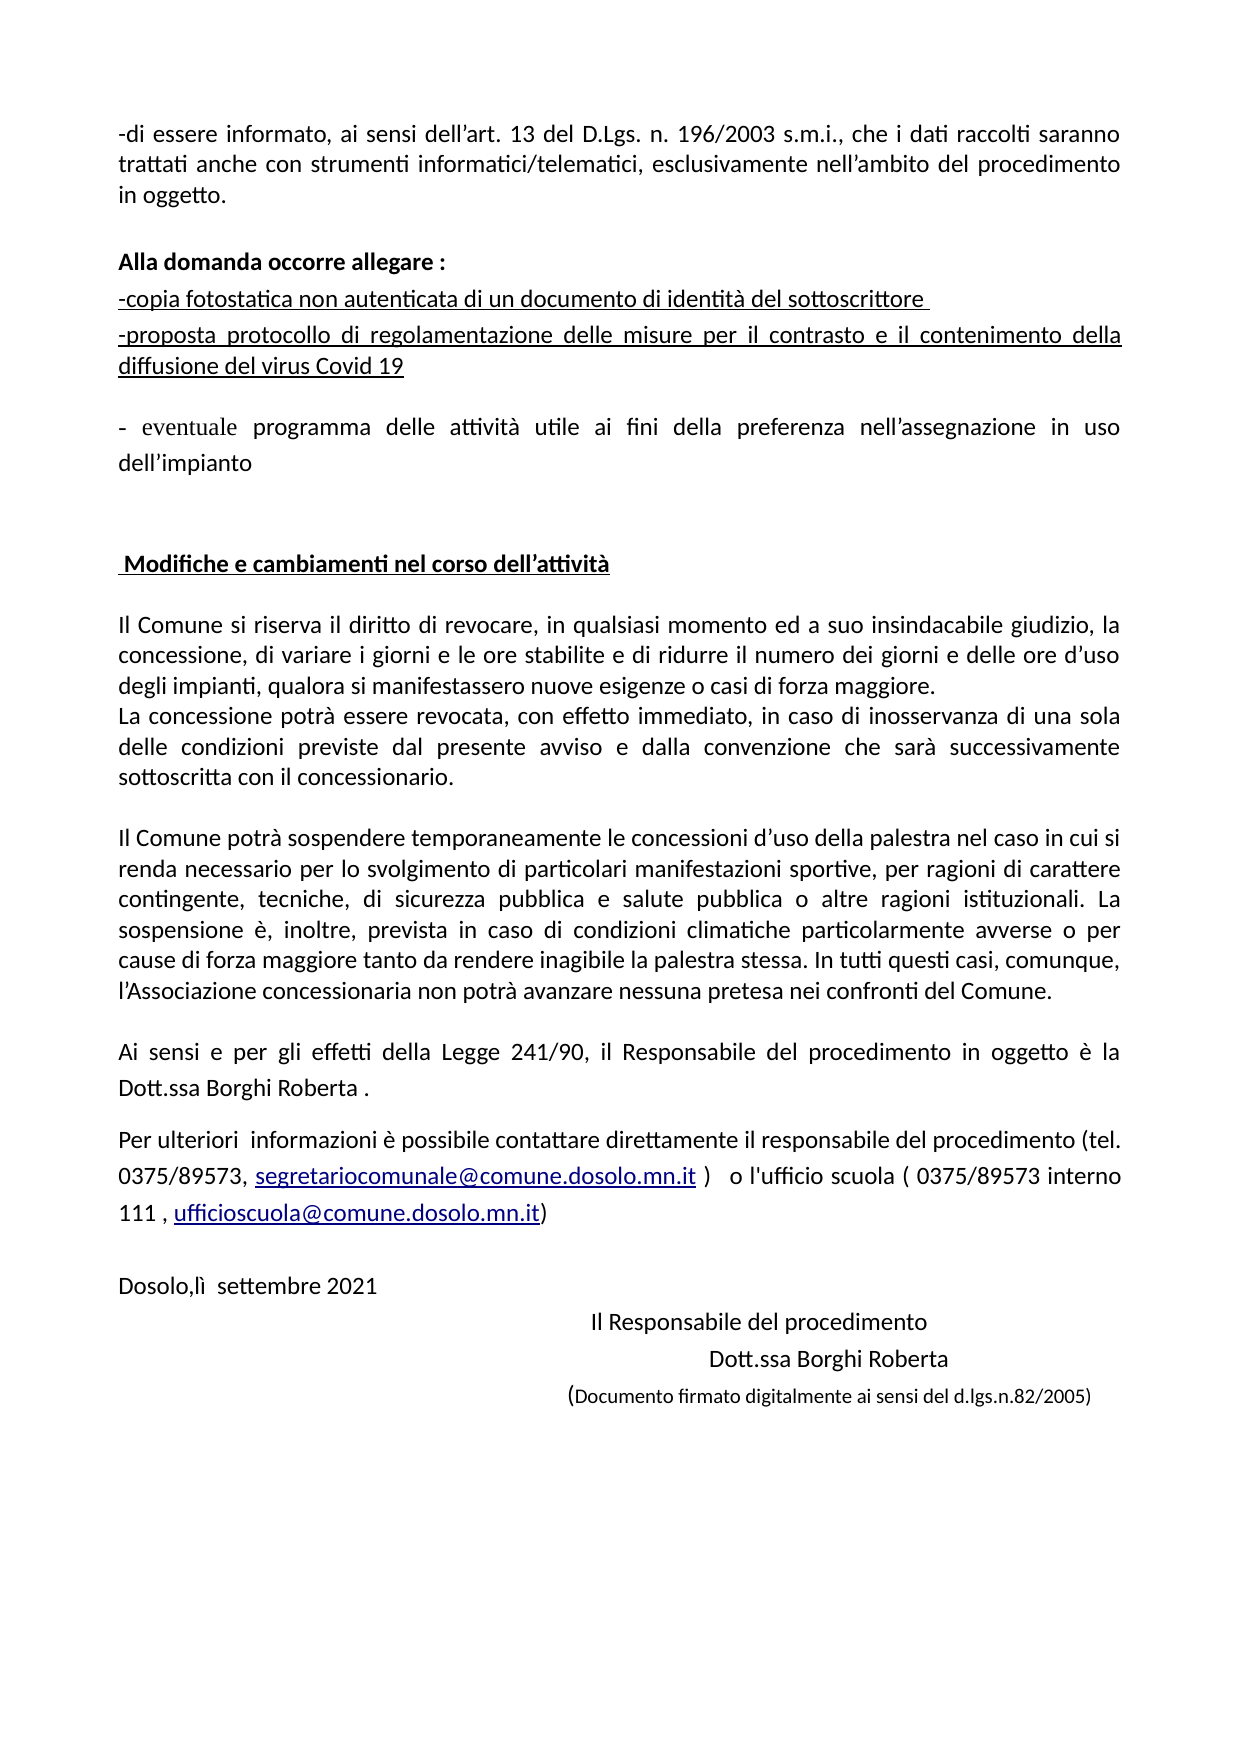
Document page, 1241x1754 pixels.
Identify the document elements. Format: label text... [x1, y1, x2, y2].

text Ai sensi e per gli effetti della Legge 241/90, il Responsabile del procedimento in oggetto è la Dott.ssa Borghi Roberta . [118, 1036, 1122, 1103]
text Per ulteriori informazioni è possibile contattare direttamente il responsabile del procedimento (tel. 0375/89573, segretariocomunale@comune.dosolo.mn.it ) o l'ufficio scuola ( 0375/89573 interno 111 , ufficioscuola@comune.dosolo.mn.it) [118, 1124, 1122, 1227]
text Il Comune potrà sospendere temporaneamente le concessioni d’uso della palestra nel caso in cui si renda necessario per lo svolgimento di particolari manifestazioni sportive, per ragioni di carattere contingente, tecniche, di sicurezza pubblica e salute pubblica o altre ragioni istituzionali. La sospensione è, inoltre, prevista in caso di condizioni climatiche particolarmente avverse o per cause di forza maggiore tanto da rendere inagibile la palestra stessa. In tutti questi casi, comunque, l’Associazione concessionaria non potrà avanzare nessuna pretesa nei confronti del Comune. [118, 822, 1122, 1006]
text - eventuale programma delle attività utile ai fini della preferenza nell’assegnazione in uso dell’impianto [118, 411, 1122, 478]
text Dott.ssa Borghi Roberta [118, 1343, 1122, 1374]
text Il Comune si riserva il diritto di revocare, in qualsiasi momento ed a suo insindacabile giudizio, la concessione, di variare i giorni e le ore stabilite e di ridurre il numero dei giorni e delle ore d’uso degli impianti, qualora si manifestassero nuove esigenze o casi di forza maggiore. [118, 609, 1122, 700]
text (Documento firmato digitalmente ai sensi del d.lgs.n.82/2005) [118, 1380, 1122, 1410]
text La concessione potrà essere revocata, con effetto immediato, in caso di inosservanza di una sola delle condizioni previste dal presente avviso e dalla convenzione che sarà successivamente sottoscritta con il concessionario. [118, 700, 1122, 792]
text -copia fotostatica non autenticata di un documento di identità del sottoscrittore [118, 283, 1122, 313]
text Alla domanda occorre allegare : [118, 246, 1122, 277]
text Il Responsabile del procedimento [591, 1307, 1122, 1337]
text -proposta protocollo di regolamentazione delle misure per il contrasto e il contenimento della [118, 319, 1122, 345]
text Modifiche e cambiamenti nel corso dell’attività [118, 548, 1122, 578]
text diffusione del virus Covid 19 [118, 347, 1122, 380]
text -di essere informato, ai sensi dell’art. 13 del D.Lgs. n. 196/2003 s.m.i., che i dati raccolti saranno trattati anche con strumenti informatici/telematici, esclusivamente nell’ambito del procedimento in oggetto. [118, 118, 1122, 210]
text Dosolo,lì settembre 2021 [118, 1270, 1122, 1301]
